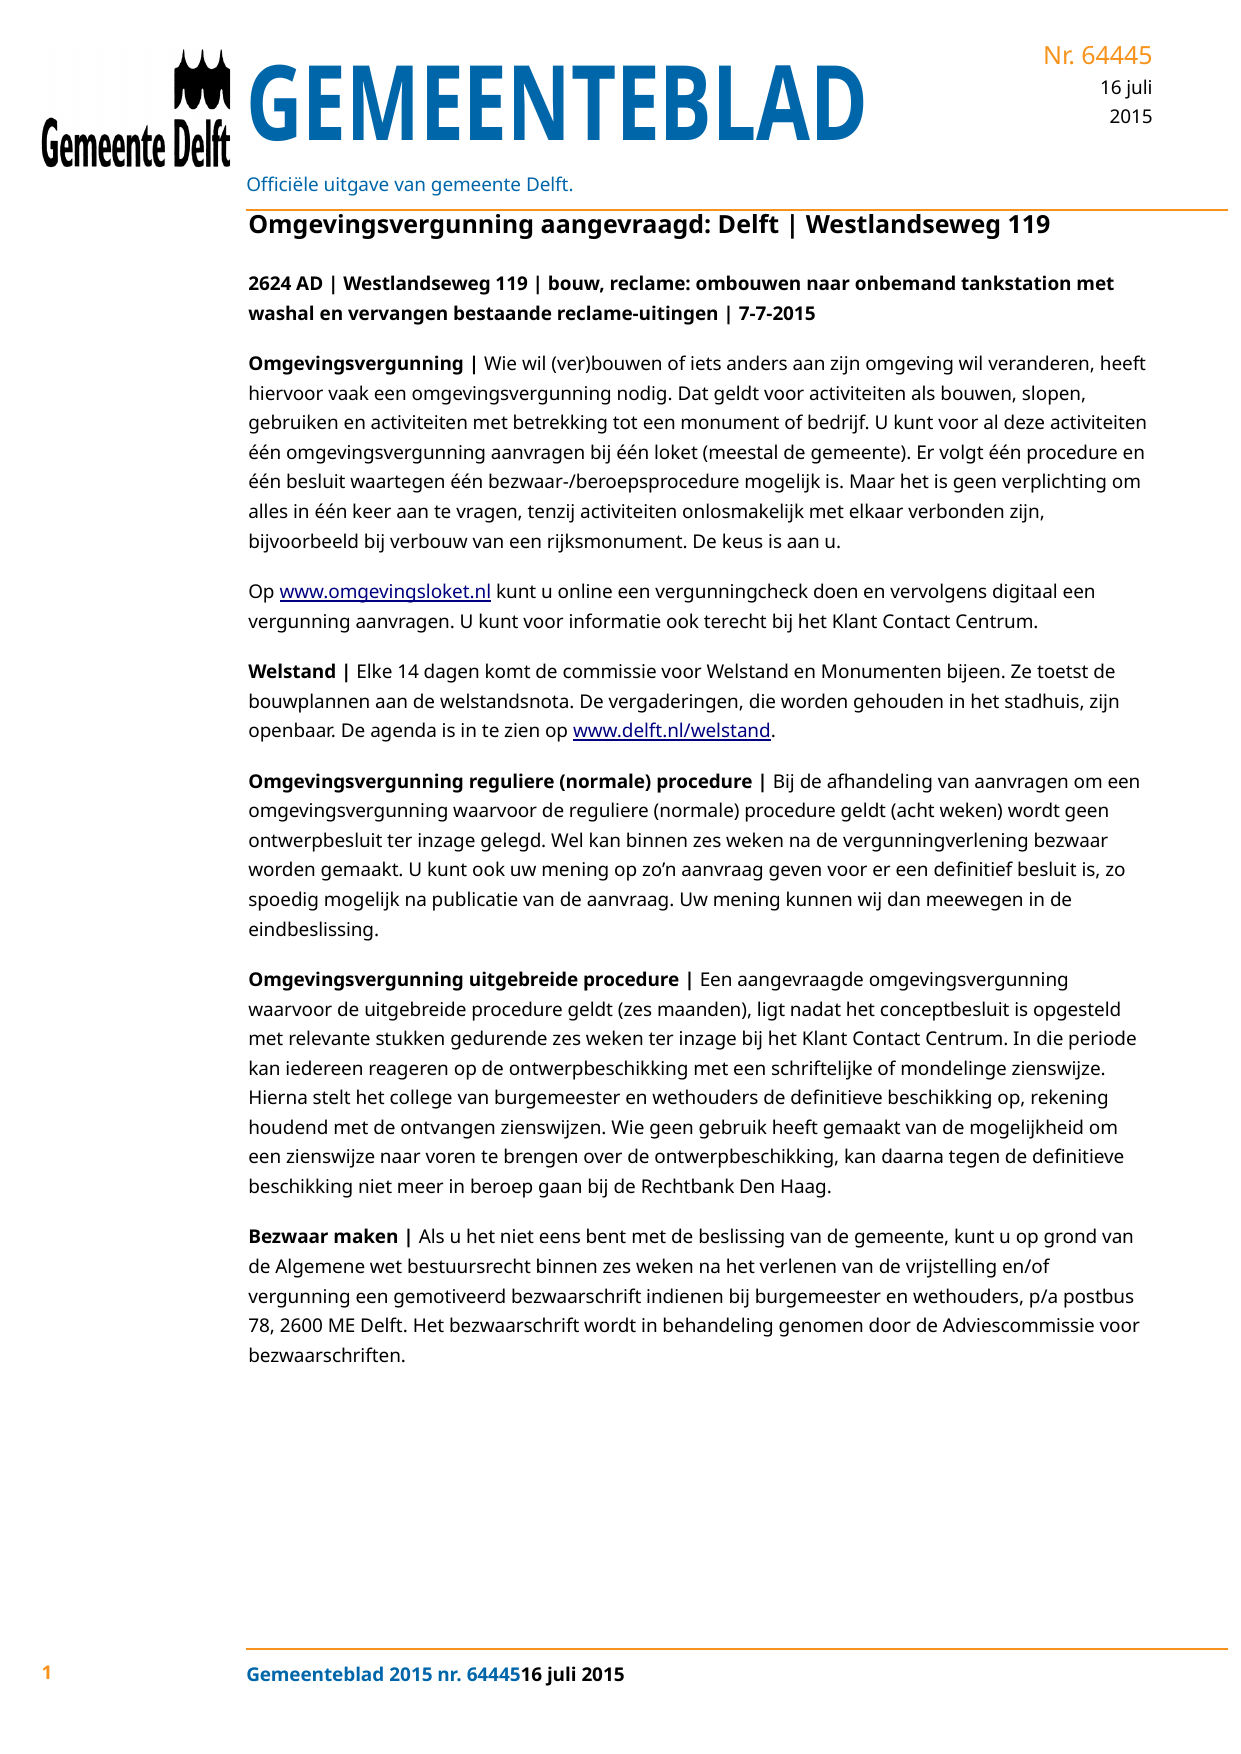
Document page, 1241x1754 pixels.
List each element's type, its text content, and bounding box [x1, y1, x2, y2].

text Op www.omgevingsloket.nl kunt u online een vergunningcheck doen en vervolgens digitaal een vergunning aanvragen. U kunt voor informatie ook terecht bij het Klant Contact Centrum. [248, 578, 1152, 633]
picture [41, 47, 231, 172]
text Omgevingsvergunning aangevraagd: Delft | Westlandseweg 119 [248, 211, 1152, 241]
text Bezwaar maken | Als u het niet eens bent met de beslissing van de gemeente, kunt u op grond van de Algemene wet bestuursrecht binnen zes weken na het verlenen van de vrijstelling en/of vergunning een gemotiveerd bezwaarschrift indienen bij burgemeester en wethouders, p/a postbus 78, 2600 ME Delft. Het bezwaarschrift wordt in behandeling genomen door de Adviescommissie voor bezwaarschriften. [248, 1224, 1152, 1368]
text Omgevingsvergunning uitgebreide procedure | Een aangevraagde omgevingsvergunning waarvoor de uitgebreide procedure geldt (zes maanden), ligt nadat het conceptbesluit is opgesteld met relevante stukken gedurende zes weken ter inzage bij het Klant Contact Centrum. In die periode kan iedereen reageren op de ontwerpbeschikking met een schriftelijke of mondelinge zienswijze. Hierna stelt het college van burgemeester en wethouders de definitieve beschikking op, rekening houdend met de ontvangen zienswijzen. Wie geen gebruik heeft gemaakt van de mogelijkheid om een zienswijze naar voren te brengen over de ontwerpbeschikking, kan daarna tegen de definitieve beschikking niet meer in beroep gaan bij de Rechtbank Den Haag. [248, 966, 1152, 1199]
text Omgevingsvergunning reguliere (normale) procedure | Bij de afhandeling van aanvragen om een omgevingsvergunning waarvoor de reguliere (normale) procedure geldt (acht weken) wordt geen ontwerpbesluit ter inzage gelegd. Wel kan binnen zes weken na de vergunningverlening bezwaar worden gemaakt. U kunt ook uw mening op zo’n aanvraag geven voor er een definitief besluit is, zo spoedig mogelijk na publicatie van de aanvraag. Uw mening kunnen wij dan meewegen in de eindbeslissing. [248, 768, 1152, 941]
text Omgevingsvergunning | Wie wil (ver)bouwen of iets anders aan zijn omgeving wil veranderen, heeft hiervoor vaak een omgevingsvergunning nodig. Dat geldt voor activiteiten als bouwen, slopen, gebruiken en activiteiten met betrekking tot een monument of bedrijf. U kunt voor al deze activiteiten één omgevingsvergunning aanvragen bij één loket (meestal de gemeente). Er volgt één procedure en één besluit waartegen één bezwaar-/beroepsprocedure mogelijk is. Maar het is geen verplichting om alles in één keer aan te vragen, tenzij activiteiten onlosmakelijk met elkaar verbonden zijn, bijvoorbeeld bij verbouw van een rijksmonument. De keus is aan u. [248, 350, 1152, 553]
text Welstand | Elke 14 dagen komt de commissie voor Welstand en Monumenten bijeen. Ze toetst de bouwplannen aan de welstandsnota. De vergaderingen, die worden gehouden in het stadhuis, zijn openbaar. De agenda is in te zien op www.delft.nl/welstand. [248, 658, 1152, 743]
text 2624 AD | Westlandseweg 119 | bouw, reclame: ombouwen naar onbemand tankstation met washal en vervangen bestaande reclame-uitingen | 7-7-2015 [248, 270, 1152, 326]
